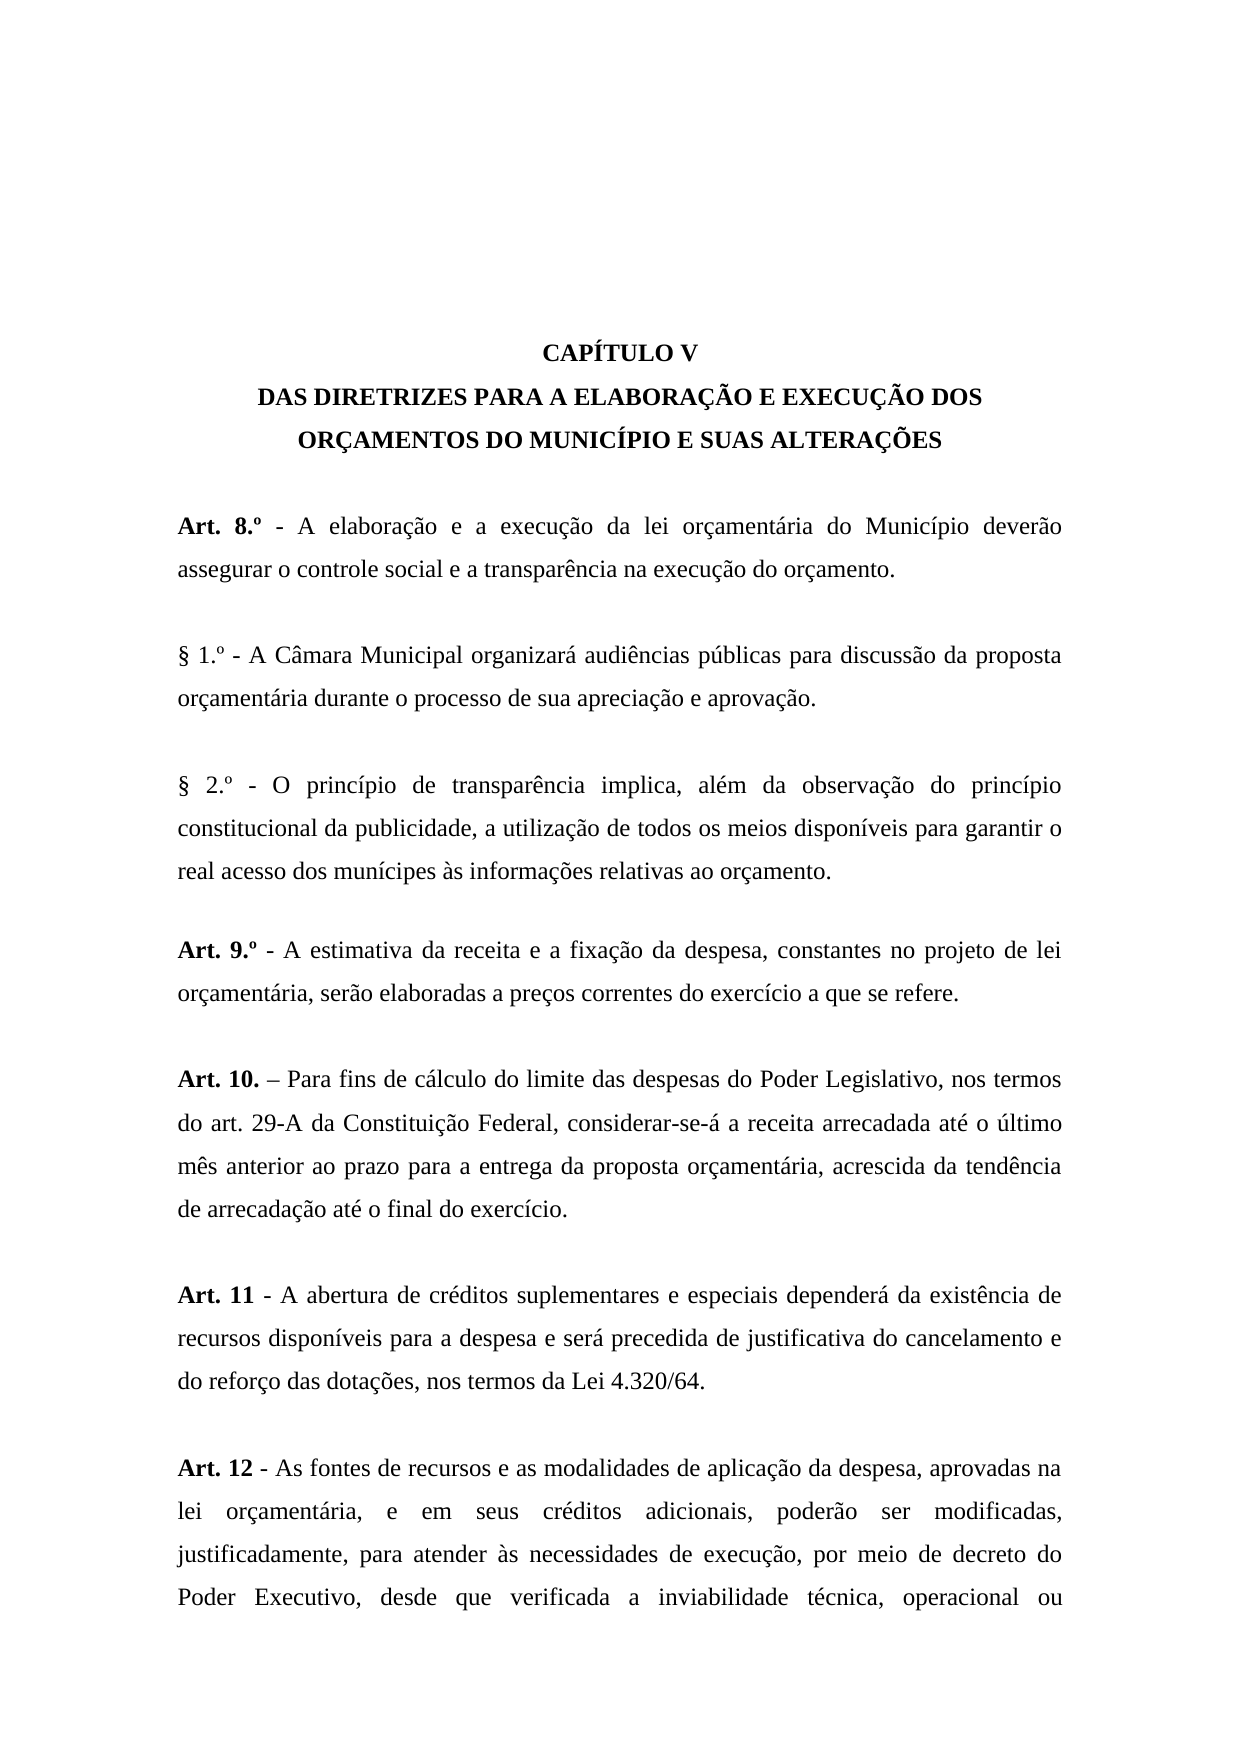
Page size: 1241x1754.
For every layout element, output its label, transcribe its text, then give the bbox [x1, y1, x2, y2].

text § 1.º - A Câmara Municipal organizará audiências públicas para discussão da proposta orçamentária durante o processo de sua apreciação e aprovação. [177, 640, 1063, 712]
text Art. 11 - A abertura de créditos suplementares e especiais dependerá da existência de recursos disponíveis para a despesa e será precedida de justificativa do cancelamento e do reforço das dotações, nos termos da Lei 4.320/64. [177, 1280, 1063, 1395]
text Art. 8.º - A elaboração e a execução da lei orçamentária do Município deverão assegurar o controle social e a transparência na execução do orçamento. [177, 511, 1063, 583]
text CAPÍTULO V [177, 338, 1063, 367]
text Art. 9.º - A estimativa da receita e a fixação da despesa, constantes no projeto de lei orçamentária, serão elaboradas a preços correntes do exercício a que se refere. [177, 935, 1063, 1007]
text Art. 12 - As fontes de recursos e as modalidades de aplicação da despesa, aprovadas na lei orçamentária, e em seus créditos adicionais, poderão ser modificadas, justificadamente, para atender às necessidades de execução, por meio de decreto do Poder Executivo, desde que verificada a inviabilidade técnica, operacional ou [177, 1453, 1063, 1611]
text § 2.º - O princípio de transparência implica, além da observação do princípio constitucional da publicidade, a utilização de todos os meios disponíveis para garantir o real acesso dos munícipes às informações relativas ao orçamento. [177, 770, 1063, 885]
text Art. 10. – Para fins de cálculo do limite das despesas do Poder Legislativo, nos termos do art. 29-A da Constituição Federal, considerar-se-á a receita arrecadada até o último mês anterior ao prazo para a entrega da proposta orçamentária, acrescida da tendência de arrecadação até o final do exercício. [177, 1064, 1063, 1223]
text DAS DIRETRIZES PARA A ELABORAÇÃO E EXECUÇÃO DOS ORÇAMENTOS DO MUNICÍPIO E SUAS ALTERAÇÕES [177, 382, 1063, 453]
